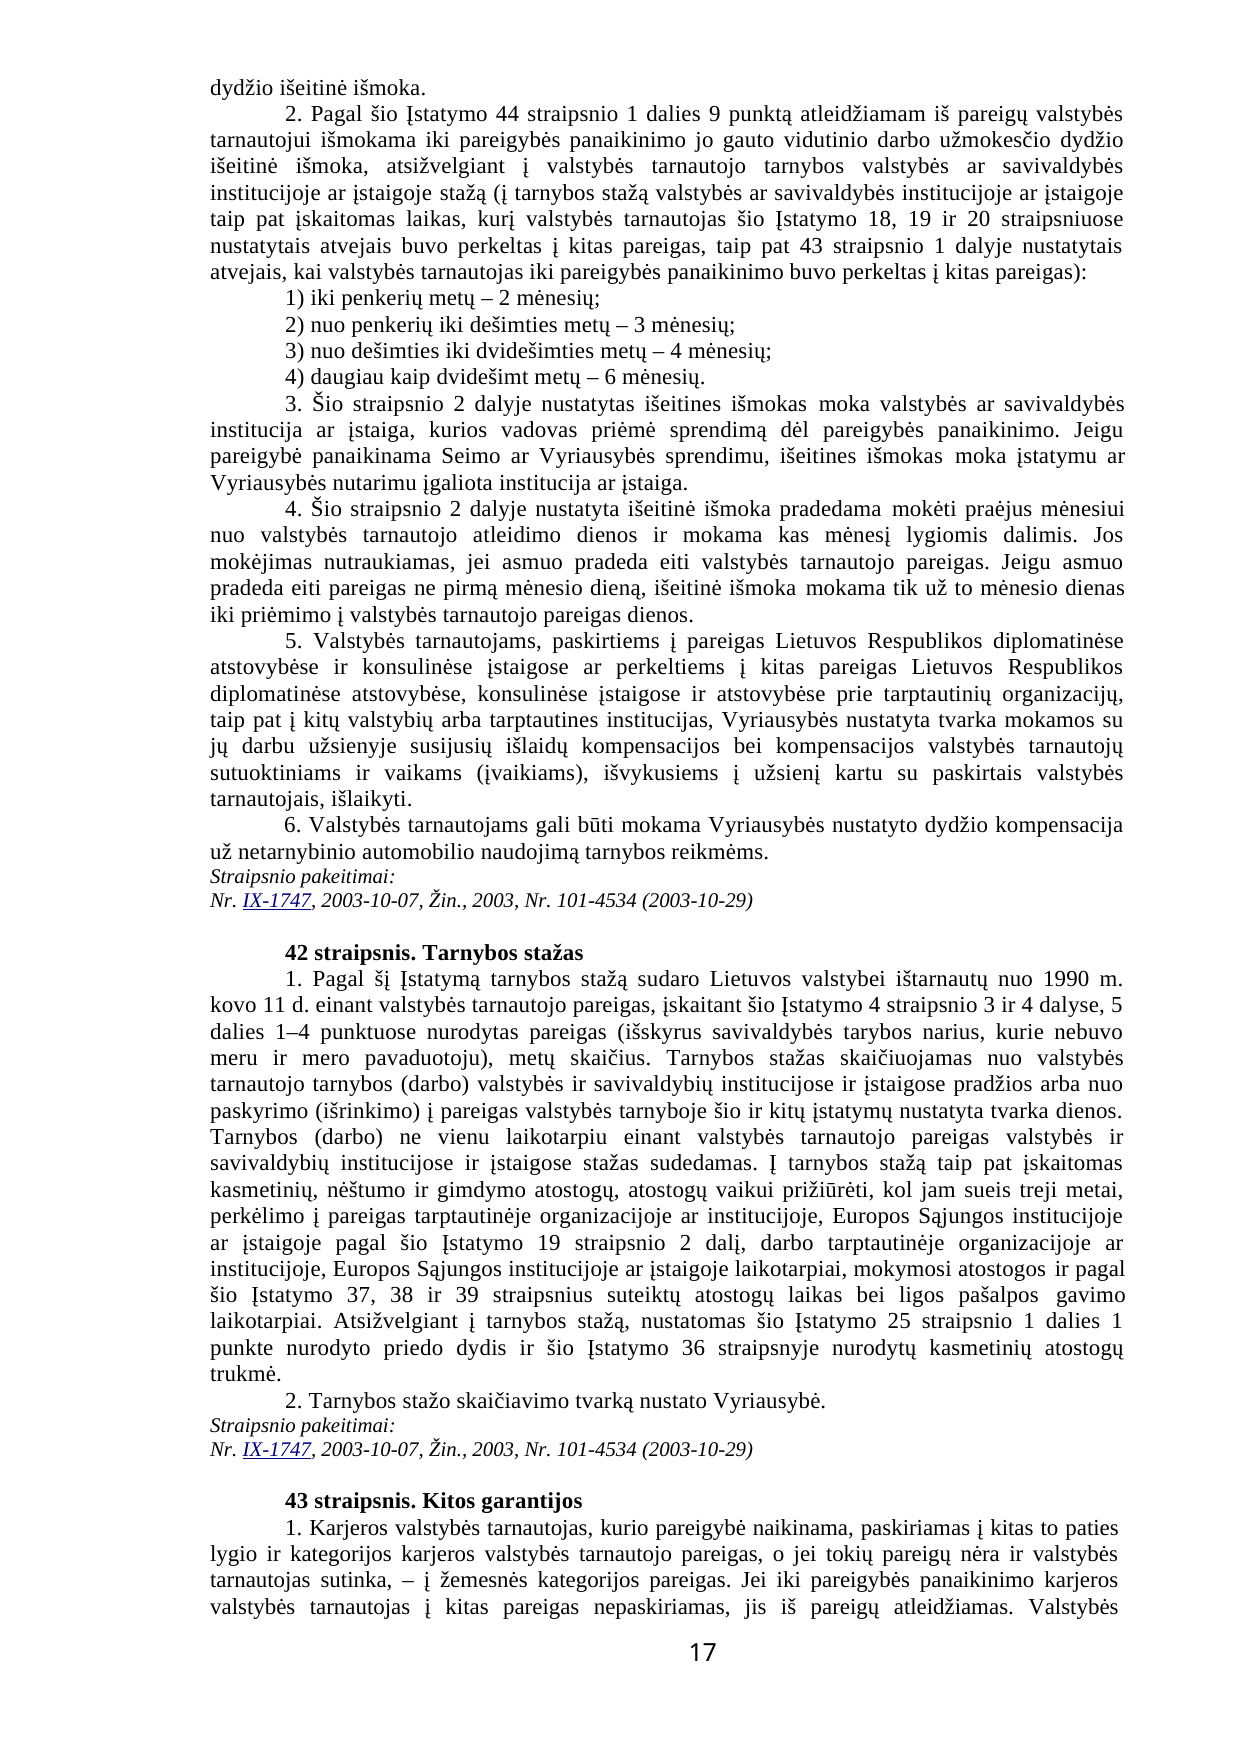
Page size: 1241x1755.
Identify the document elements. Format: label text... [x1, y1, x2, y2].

text 42 straipsnis. Tarnybos stažas [210, 939, 1126, 965]
text 4) daugiau kaip dvidešimt metų – 6 mėnesių. [210, 363, 1126, 390]
text 3. Šio straipsnio 2 dalyje nustatytas išeitines išmokas moka valstybės ar savivaldybės institucija ar įstaiga, kurios vadovas priėmė sprendimą dėl pareigybės panaikinimo. Jeigu pareigybė panaikinama Seimo ar Vyriausybės sprendimu, išeitines išmokas moka įstatymu ar Vyriausybės nutarimu įgaliota institucija ar įstaiga. [210, 390, 1126, 495]
text 1. Karjeros valstybės tarnautojas, kurio pareigybė naikinama, paskiriamas į kitas to paties lygio ir kategorijos karjeros valstybės tarnautojo pareigas, o jei tokių pareigų nėra ir valstybės tarnautojas sutinka, – į žemesnės kategorijos pareigas. Jei iki pareigybės panaikinimo karjeros valstybės tarnautojas į kitas pareigas nepaskiriamas, jis iš pareigų atleidžiamas. Valstybės [210, 1514, 1120, 1619]
text 1. Pagal šį Įstatymą tarnybos stažą sudaro Lietuvos valstybei ištarnautų nuo 1990 m. kovo 11 d. einant valstybės tarnautojo pareigas, įskaitant šio Įstatymo 4 straipsnio 3 ir 4 dalyse, 5 dalies 1–4 punktuose nurodytas pareigas (išskyrus savivaldybės tarybos narius, kurie nebuvo meru ir mero pavaduotoju), metų skaičius. Tarnybos stažas skaičiuojamas nuo valstybės tarnautojo tarnybos (darbo) valstybės ir savivaldybių institucijose ir įstaigose pradžios arba nuo paskyrimo (išrinkimo) į pareigas valstybės tarnyboje šio ir kitų įstatymų nustatyta tvarka dienos. Tarnybos (darbo) ne vienu laikotarpiu einant valstybės tarnautojo pareigas valstybės ir savivaldybių institucijose ir įstaigose stažas sudedamas. Į tarnybos stažą taip pat įskaitomas kasmetinių, nėštumo ir gimdymo atostogų, atostogų vaikui prižiūrėti, kol jam sueis treji metai, perkėlimo į pareigas tarptautinėje organizacijoje ar institucijoje, Europos Sąjungos institucijoje ar įstaigoje pagal šio Įstatymo 19 straipsnio 2 dalį, darbo tarptautinėje organizacijoje ar institucijoje, Europos Sąjungos institucijoje ar įstaigoje laikotarpiai, mokymosi atostogos ir pagal šio Įstatymo 37, 38 ir 39 straipsnius suteiktų atostogų laikas bei ligos pašalpos gavimo laikotarpiai. Atsižvelgiant į tarnybos stažą, nustatomas šio Įstatymo 25 straipsnio 1 dalies 1 punkte nurodyto priedo dydis ir šio Įstatymo 36 straipsnyje nurodytų kasmetinių atostogų trukmė. [210, 965, 1126, 1387]
text 2. Pagal šio Įstatymo 44 straipsnio 1 dalies 9 punktą atleidžiamam iš pareigų valstybės tarnautojui išmokama iki pareigybės panaikinimo jo gauto vidutinio darbo užmokesčio dydžio išeitinė išmoka, atsižvelgiant į valstybės tarnautojo tarnybos valstybės ar savivaldybės institucijoje ar įstaigoje stažą (į tarnybos stažą valstybės ar savivaldybės institucijoje ar įstaigoje taip pat įskaitomas laikas, kurį valstybės tarnautojas šio Įstatymo 18, 19 ir 20 straipsniuose nustatytais atvejais buvo perkeltas į kitas pareigas, taip pat 43 straipsnio 1 dalyje nustatytais atvejais, kai valstybės tarnautojas iki pareigybės panaikinimo buvo perkeltas į kitas pareigas): [210, 100, 1126, 284]
text Nr. IX-1747, 2003-10-07, Žin., 2003, Nr. 101-4534 (2003-10-29) [210, 888, 1120, 912]
text dydžio išeitinė išmoka. [210, 73, 1126, 100]
text 2. Tarnybos stažo skaičiavimo tvarką nustato Vyriausybė. [210, 1387, 1126, 1413]
text Straipsnio pakeitimai: [210, 864, 1126, 888]
text 5. Valstybės tarnautojams, paskirtiems į pareigas Lietuvos Respublikos diplomatinėse atstovybėse ir konsulinėse įstaigose ar perkeltiems į kitas pareigas Lietuvos Respublikos diplomatinėse atstovybėse, konsulinėse įstaigose ir atstovybėse prie tarptautinių organizacijų, taip pat į kitų valstybių arba tarptautines institucijas, Vyriausybės nustatyta tvarka mokamos su jų darbu užsienyje susijusių išlaidų kompensacijos bei kompensacijos valstybės tarnautojų sutuoktiniams ir vaikams (įvaikiams), išvykusiems į užsienį kartu su paskirtais valstybės tarnautojais, išlaikyti. [210, 627, 1126, 811]
text 6. Valstybės tarnautojams gali būti mokama Vyriausybės nustatyto dydžio kompensacija už netarnybinio automobilio naudojimą tarnybos reikmėms. [210, 811, 1126, 864]
text Nr. IX-1747, 2003-10-07, Žin., 2003, Nr. 101-4534 (2003-10-29) [210, 1437, 1120, 1461]
text Straipsnio pakeitimai: [210, 1413, 1126, 1437]
text 2) nuo penkerių iki dešimties metų – 3 mėnesių; [210, 311, 1126, 337]
text 43 straipsnis. Kitos garantijos [210, 1487, 1126, 1514]
text 1) iki penkerių metų – 2 mėnesių; [210, 284, 1126, 311]
text 4. Šio straipsnio 2 dalyje nustatyta išeitinė išmoka pradedama mokėti praėjus mėnesiui nuo valstybės tarnautojo atleidimo dienos ir mokama kas mėnesį lygiomis dalimis. Jos mokėjimas nutraukiamas, jei asmuo pradeda eiti valstybės tarnautojo pareigas. Jeigu asmuo pradeda eiti pareigas ne pirmą mėnesio dieną, išeitinė išmoka mokama tik už to mėnesio dienas iki priėmimo į valstybės tarnautojo pareigas dienos. [210, 495, 1126, 627]
text 3) nuo dešimties iki dvidešimties metų – 4 mėnesių; [210, 337, 1126, 363]
